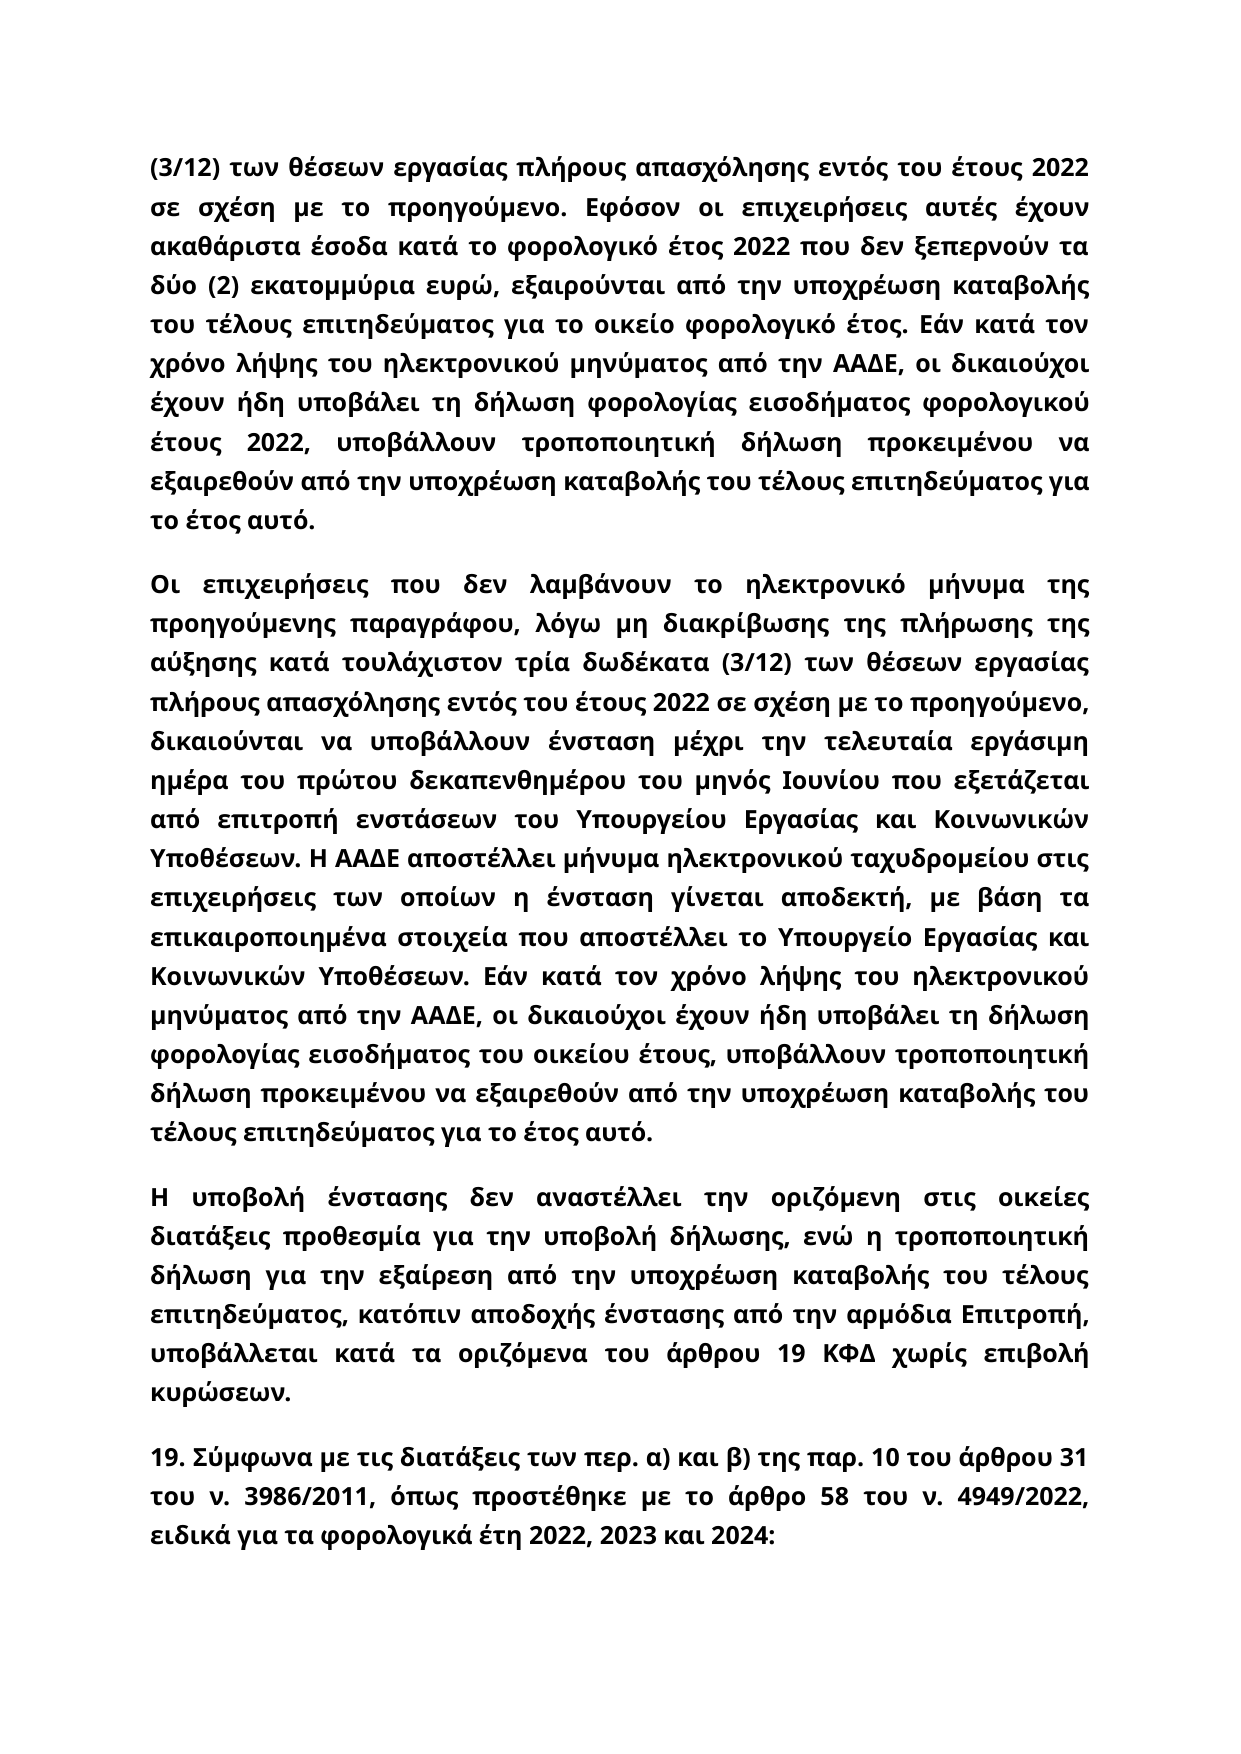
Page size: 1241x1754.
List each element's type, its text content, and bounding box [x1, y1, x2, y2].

text Οι επιχειρήσεις που δεν λαμβάνουν το ηλεκτρονικό μήνυμα της προηγούμενης παραγράφου, λόγω μη διακρίβωσης της πλήρωσης της αύξησης κατά τουλάχιστον τρία δωδέκατα (3/12) των θέσεων εργασίας πλήρους απασχόλησης εντός του έτους 2022 σε σχέση με το προηγούμενο, δικαιούνται να υποβάλλουν ένσταση μέχρι την τελευταία εργάσιμη ημέρα του πρώτου δεκαπενθημέρου του μηνός Ιουνίου που εξετάζεται από επιτροπή ενστάσεων του Υπουργείου Εργασίας και Κοινωνικών Υποθέσεων. Η ΑΑΔΕ αποστέλλει μήνυμα ηλεκτρονικού ταχυδρομείου στις επιχειρήσεις των οποίων η ένσταση γίνεται αποδεκτή, με βάση τα επικαιροποιημένα στοιχεία που αποστέλλει το Υπουργείο Εργασίας και Κοινωνικών Υποθέσεων. Εάν κατά τον χρόνο λήψης του ηλεκτρονικού μηνύματος από την ΑΑΔΕ, οι δικαιούχοι έχουν ήδη υποβάλει τη δήλωση φορολογίας εισοδήματος του οικείου έτους, υποβάλλουν τροποποιητική δήλωση προκειμένου να εξαιρεθούν από την υποχρέωση καταβολής του τέλους επιτηδεύματος για το έτος αυτό. [150, 567, 1090, 1149]
text 19. Σύμφωνα με τις διατάξεις των περ. α) και β) της παρ. 10 του άρθρου 31 του ν. 3986/2011, όπως προστέθηκε με το άρθρο 58 του ν. 4949/2022, ειδικά για τα φορολογικά έτη 2022, 2023 και 2024: [150, 1439, 1090, 1552]
text (3/12) των θέσεων εργασίας πλήρους απασχόλησης εντός του έτους 2022 σε σχέση με το προηγούμενο. Εφόσον οι επιχειρήσεις αυτές έχουν ακαθάριστα έσοδα κατά το φορολογικό έτος 2022 που δεν ξεπερνούν τα δύο (2) εκατομμύρια ευρώ, εξαιρούνται από την υποχρέωση καταβολής του τέλους επιτηδεύματος για το οικείο φορολογικό έτος. Εάν κατά τον χρόνο λήψης του ηλεκτρονικού μηνύματος από την ΑΑΔΕ, οι δικαιούχοι έχουν ήδη υποβάλει τη δήλωση φορολογίας εισοδήματος φορολογικού έτους 2022, υποβάλλουν τροποποιητική δήλωση προκειμένου να εξαιρεθούν από την υποχρέωση καταβολής του τέλους επιτηδεύματος για το έτος αυτό. [150, 150, 1090, 537]
text Η υποβολή ένστασης δεν αναστέλλει την οριζόμενη στις οικείες διατάξεις προθεσμία για την υποβολή δήλωσης, ενώ η τροποποιητική δήλωση για την εξαίρεση από την υποχρέωση καταβολής του τέλους επιτηδεύματος, κατόπιν αποδοχής ένστασης από την αρμόδια Επιτροπή, υποβάλλεται κατά τα οριζόμενα του άρθρου 19 ΚΦΔ χωρίς επιβολή κυρώσεων. [150, 1179, 1090, 1409]
